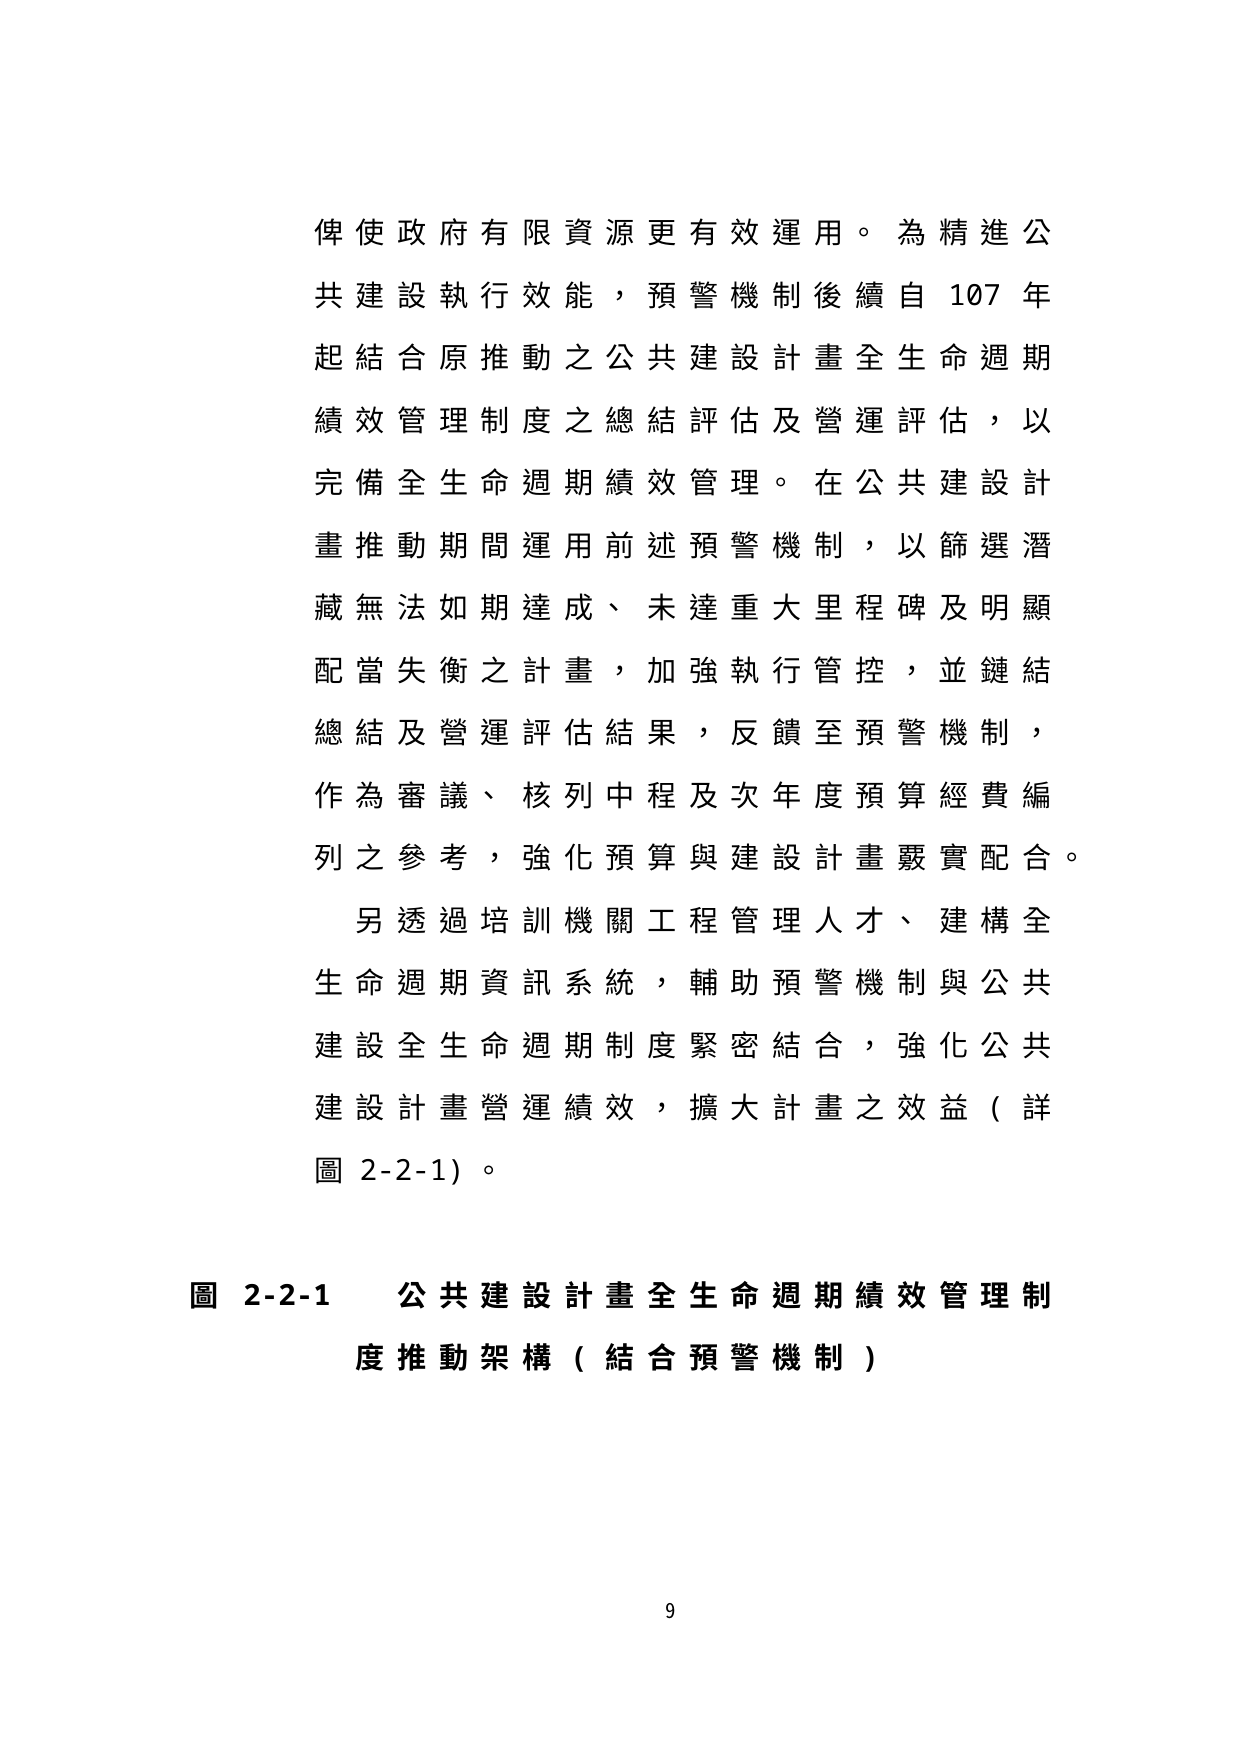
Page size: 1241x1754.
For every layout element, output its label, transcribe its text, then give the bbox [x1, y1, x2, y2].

text 另透過培訓機關工程管理人才、建構全生命週期資訊系統，輔助預警機制與公共建設全生命週期制度緊密結合，強化公共建設計畫營運績效，擴大計畫之效益(詳圖2-2-1)。 [271, 877, 1058, 1189]
text 圖2-2-1 公共建設計畫全生命週期績效管理制度推動架構(結合預警機制) [183, 1252, 1058, 1377]
text 為健全公共建設計畫之績效管理，自105年起已規劃「公共建設計畫全生命週期績效管理制度」，進一步提升計畫效能，俾使政府有限資源更有效運用。為精進公共建設執行效能，預警機制後續自107年起結合原推動之公共建設計畫全生命週期績效管理制度之總結評估及營運評估，以完備全生命週期績效管理。在公共建設計畫推動期間運用前述預警機制，以篩選潛藏無法如期達成、未達重大里程碑及明顯配當失衡之計畫，加強執行管控，並鏈結總結及營運評估結果，反饋至預警機制，作為審議、核列中程及次年度預算經費編列之參考，強化預算與建設計畫覈實配合。 [271, 189, 1058, 877]
